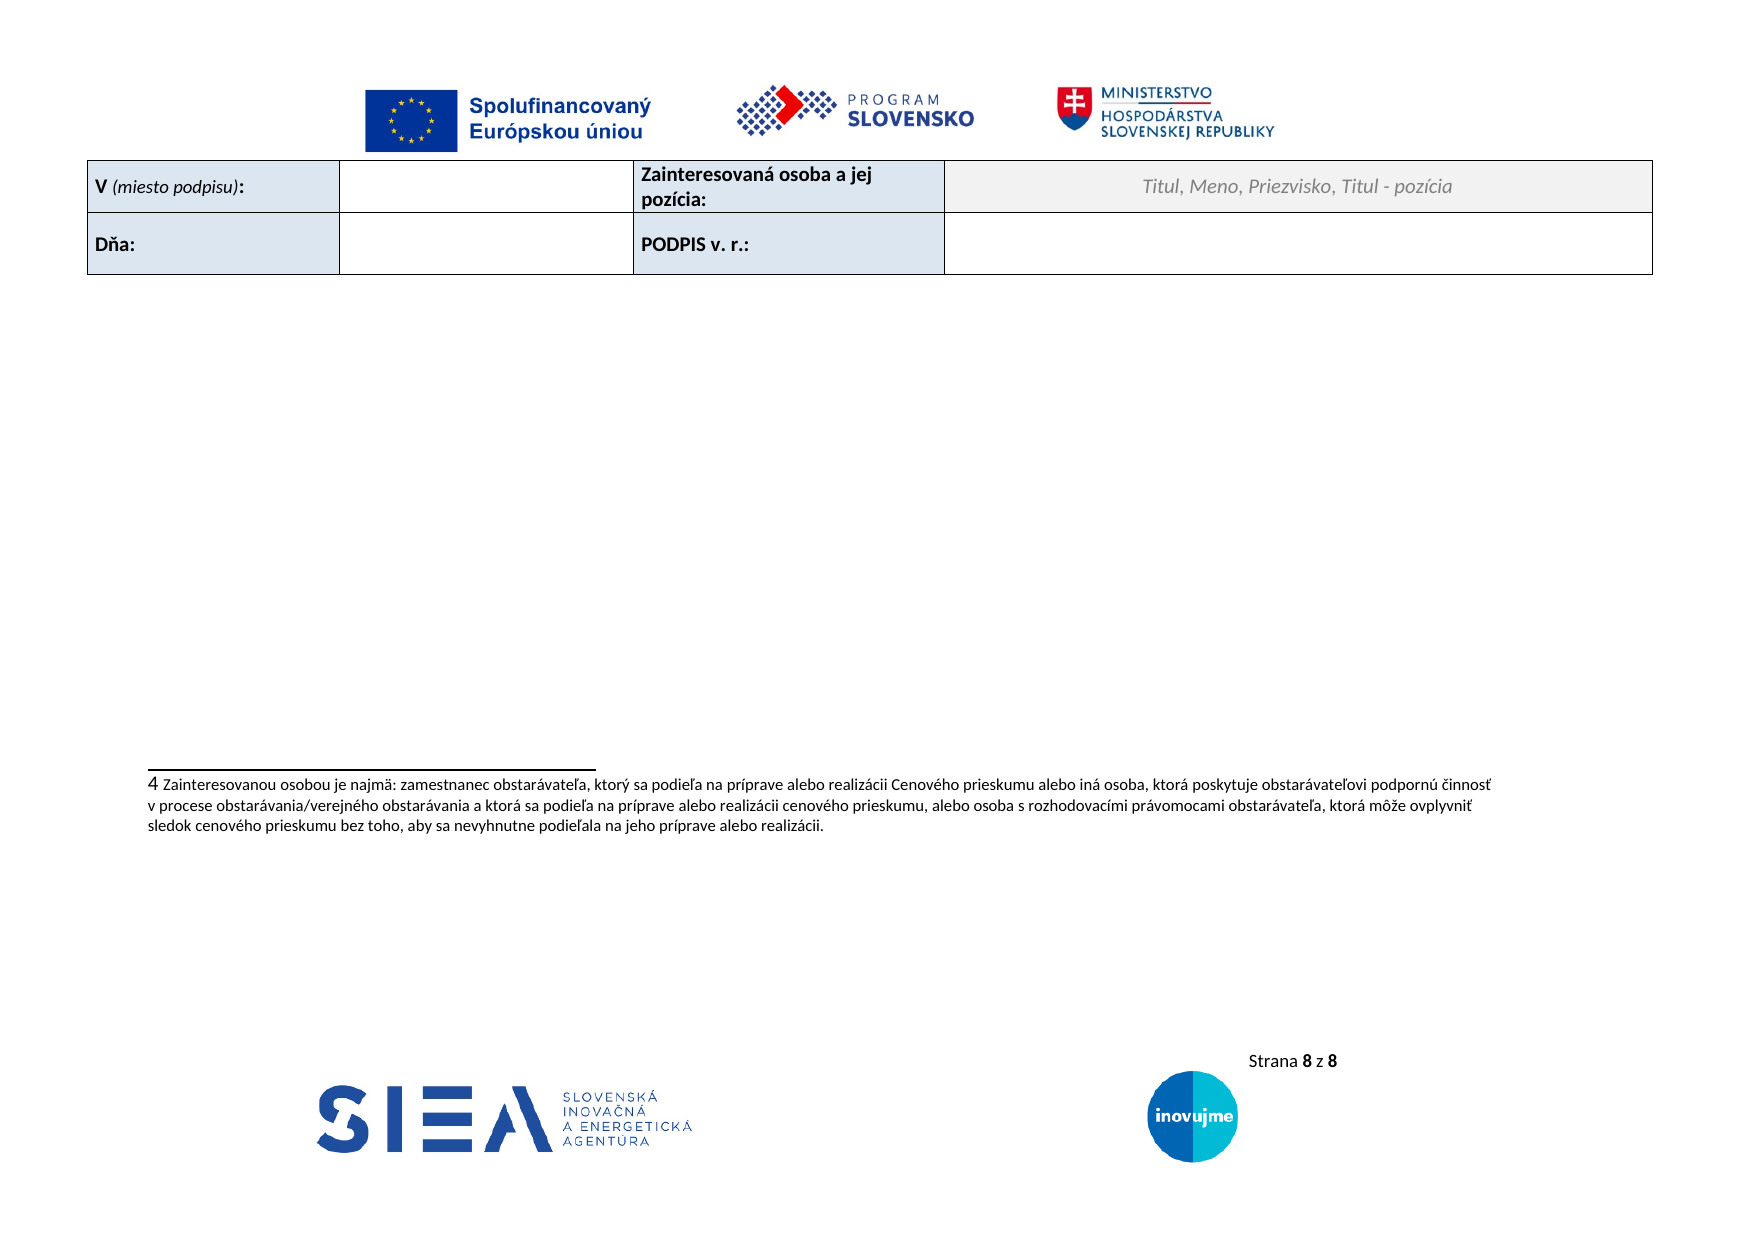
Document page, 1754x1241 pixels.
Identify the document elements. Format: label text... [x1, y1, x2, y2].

table_cell Titul, Meno, Priezvisko, Titul - pozícia [945, 161, 1652, 212]
table_cell [340, 213, 633, 274]
table_cell [945, 213, 1652, 274]
table_cell Zainteresovaná osoba a jej pozícia: [634, 161, 944, 212]
table_cell [340, 161, 633, 212]
table_cell PODPIS v. r.: [634, 213, 944, 274]
table_cell V (miesto podpisu): [88, 161, 339, 212]
table_cell Dňa: [88, 213, 339, 274]
